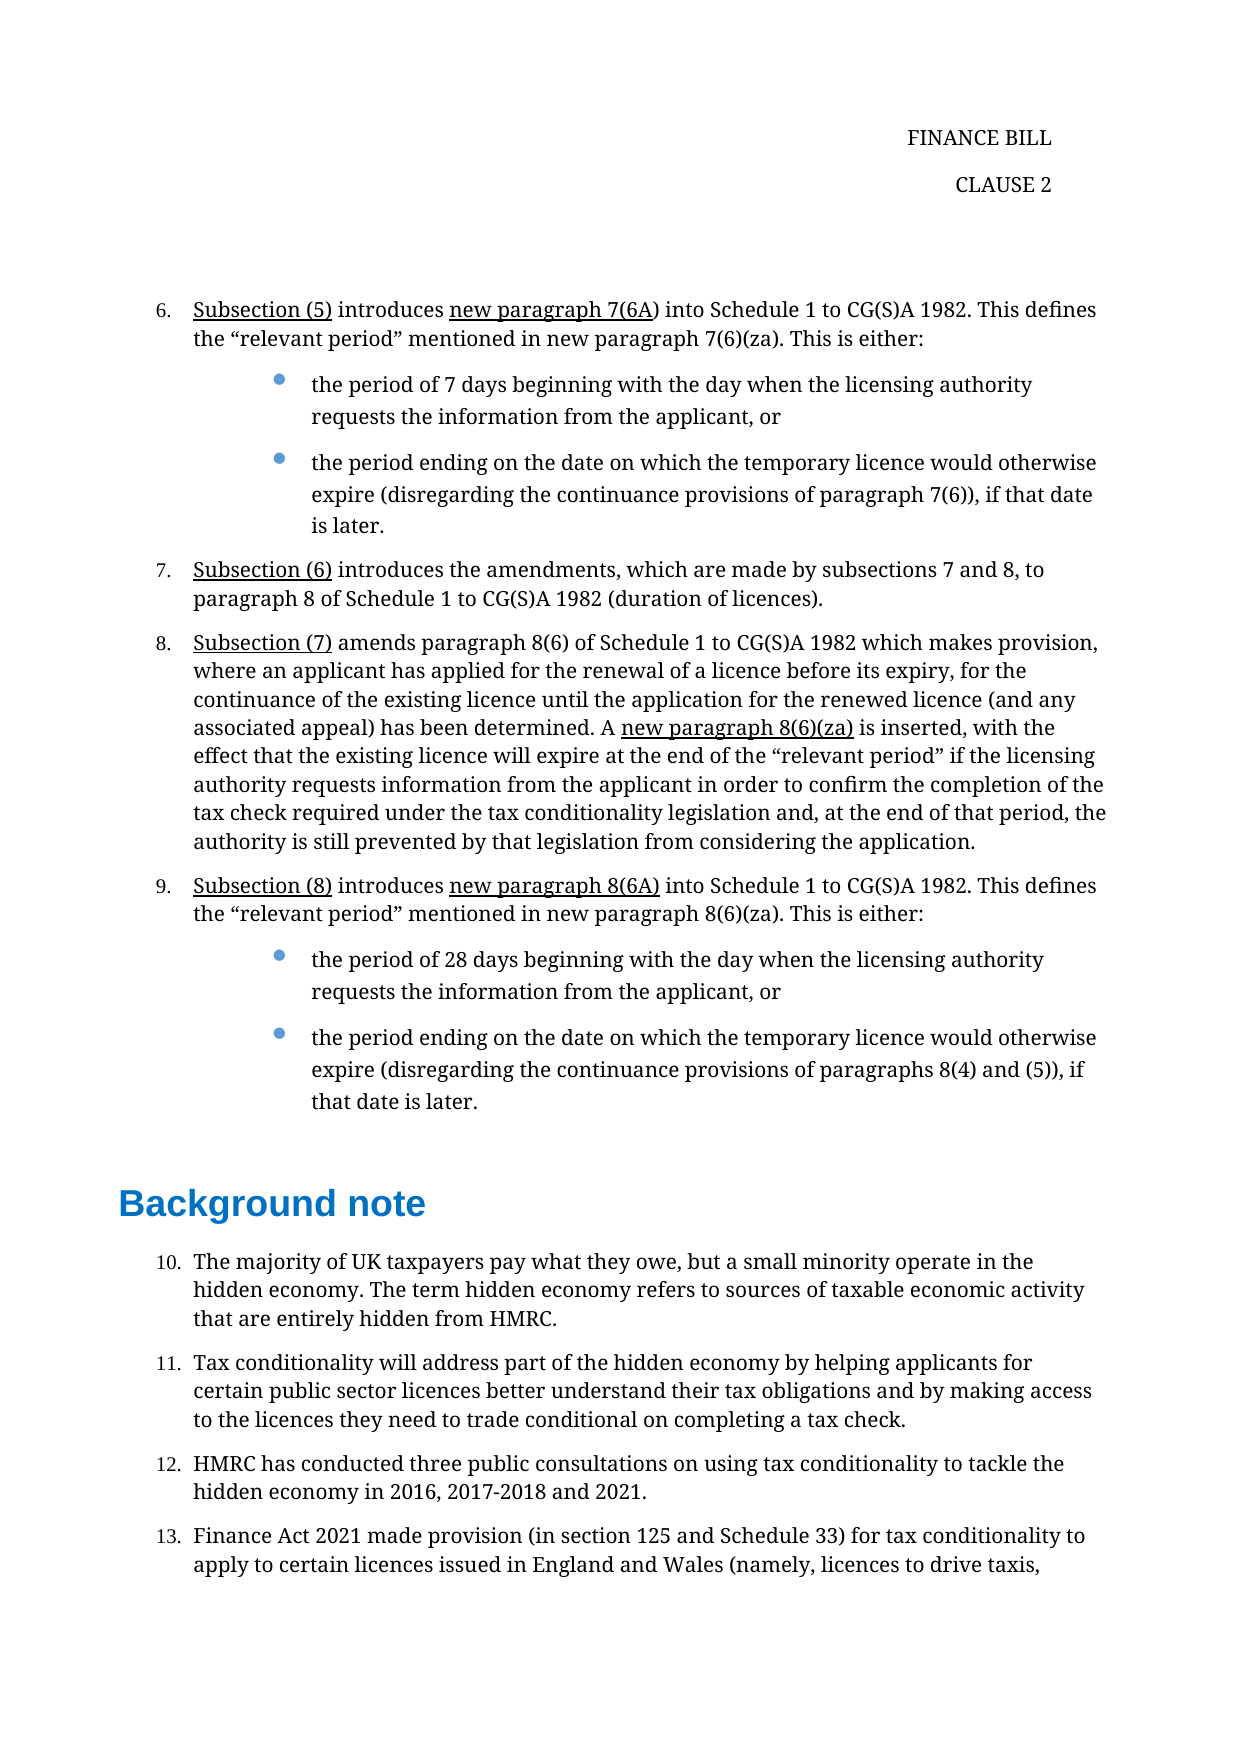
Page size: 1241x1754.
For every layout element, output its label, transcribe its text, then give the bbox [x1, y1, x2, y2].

list Subsection (7) amends paragraph 8(6) of Schedule 1 to CG(S)A 1982 which makes provision, where an applicant has applied for the renewal of a licence before its expiry, for the continuance of the existing licence until the application for the renewed licence (and any associated appeal) has been determined. A new paragraph 8(6)(za) is inserted, with the effect that the existing licence will expire at the end of the “relevant period” if the licensing authority requests information from the applicant in order to confirm the completion of the tax check required under the tax conditionality legislation and, at the end of that period, the authority is still prevented by that legislation from considering the application. [156, 628, 1107, 855]
subtitle Background note [118, 1181, 1107, 1224]
list the period ending on the date on which the temporary licence would otherwise expire (disregarding the continuance provisions of paragraphs 8(4) and (5)), if that date is later. [274, 1022, 1107, 1115]
list Tax conditionality will address part of the hidden economy by helping applicants for certain public sector licences better understand their tax obligations and by making access to the licences they need to trade conditional on completing a tax check. [156, 1348, 1107, 1433]
list HMRC has conducted three public consultations on using tax conditionality to tackle the hidden economy in 2016, 2017-2018 and 2021. [156, 1449, 1107, 1506]
list Finance Act 2021 made provision (in section 125 and Schedule 33) for tax conditionality to apply to certain licences issued in England and Wales (namely, licences to drive taxis, [156, 1522, 1107, 1578]
list the period of 28 days beginning with the day when the licensing authority requests the information from the applicant, or [274, 943, 1107, 1006]
list Subsection (8) introduces new paragraph 8(6A) into Schedule 1 to CG(S)A 1982. This defines the “relevant period” mentioned in new paragraph 8(6)(za). This is either: [156, 871, 1107, 928]
list Subsection (5) introduces new paragraph 7(6A) into Schedule 1 to CG(S)A 1982. This defines the “relevant period” mentioned in new paragraph 7(6)(za). This is either: [156, 295, 1107, 352]
list the period of 7 days beginning with the day when the licensing authority requests the information from the applicant, or [274, 368, 1107, 430]
list Subsection (6) introduces the amendments, which are made by subsections 7 and 8, to paragraph 8 of Schedule 1 to CG(S)A 1982 (duration of licences). [156, 555, 1107, 612]
list the period ending on the date on which the temporary licence would otherwise expire (disregarding the continuance provisions of paragraph 7(6)), if that date is later. [274, 446, 1107, 540]
list The majority of UK taxpayers pay what they owe, but a small minority operate in the hidden economy. The term hidden economy refers to sources of taxable economic activity that are entirely hidden from HMRC. [156, 1247, 1107, 1332]
